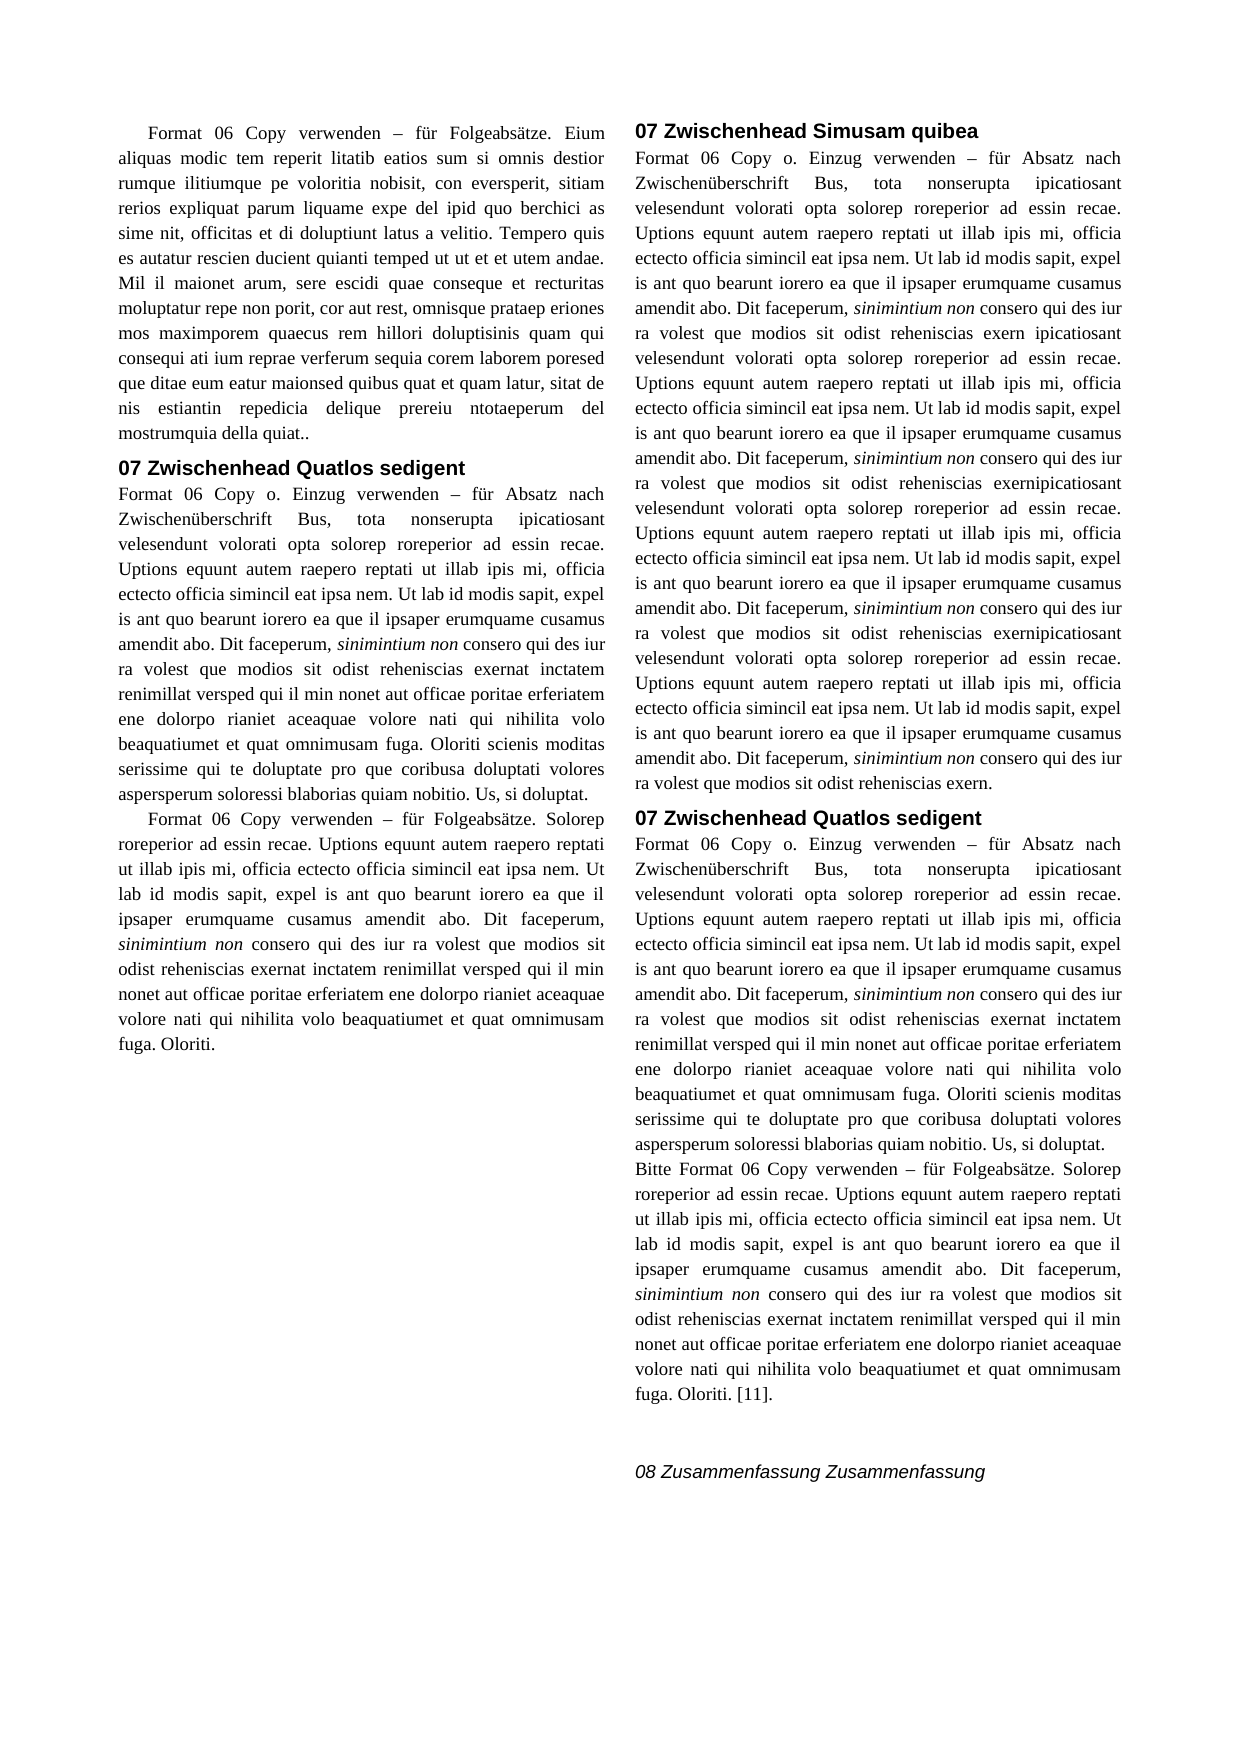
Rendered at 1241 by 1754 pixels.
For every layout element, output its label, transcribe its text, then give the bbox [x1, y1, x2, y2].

text Format 06 Copy o. Einzug verwenden – für Absatz nach Zwischenüberschrift Bus, tota nonserupta ipicatiosant velesendunt volorati opta solorep roreperior ad essin recae. Uptions equunt autem raepero reptati ut illab ipis mi, officia ectecto officia simincil eat ipsa nem. Ut lab id modis sapit, expel is ant quo bearunt iorero ea que il ipsaper erumquame cusamus amendit abo. Dit faceperum, sinimintium non consero qui des iur ra volest que modios sit odist reheniscias exern ipicatiosant velesendunt volorati opta solorep roreperior ad essin recae. Uptions equunt autem raepero reptati ut illab ipis mi, officia ectecto officia simincil eat ipsa nem. Ut lab id modis sapit, expel is ant quo bearunt iorero ea que il ipsaper erumquame cusamus amendit abo. Dit faceperum, sinimintium non consero qui des iur ra volest que modios sit odist reheniscias exernipicatiosant velesendunt volorati opta solorep roreperior ad essin recae. Uptions equunt autem raepero reptati ut illab ipis mi, officia ectecto officia simincil eat ipsa nem. Ut lab id modis sapit, expel is ant quo bearunt iorero ea que il ipsaper erumquame cusamus amendit abo. Dit faceperum, sinimintium non consero qui des iur ra volest que modios sit odist reheniscias exernipicatiosant velesendunt volorati opta solorep roreperior ad essin recae. Uptions equunt autem raepero reptati ut illab ipis mi, officia ectecto officia simincil eat ipsa nem. Ut lab id modis sapit, expel is ant quo bearunt iorero ea que il ipsaper erumquame cusamus amendit abo. Dit faceperum, sinimintium non consero qui des iur ra volest que modios sit odist reheniscias exern. [635, 143, 1122, 793]
text Format 06 Copy verwenden – für Folgeabsätze. Solorep roreperior ad essin recae. Uptions equunt autem raepero reptati ut illab ipis mi, officia ectecto officia simincil eat ipsa nem. Ut lab id modis sapit, expel is ant quo bearunt iorero ea que il ipsaper erumquame cusamus amendit abo. Dit faceperum, sinimintium non consero qui des iur ra volest que modios sit odist reheniscias exernat inctatem renimillat versped qui il min nonet aut officae poritae erferiatem ene dolorpo rianiet aceaquae volore nati qui nihilita volo beaquatiumet et quat omnimusam fuga. Oloriti. [118, 805, 605, 1055]
text Format 06 Copy verwenden – für Folgeabsätze. Eium aliquas modic tem reperit litatib eatios sum si omnis destior rumque ilitiumque pe voloritia nobisit, con eversperit, sitiam rerios expliquat parum liquame expe del ipid quo berchici as sime nit, officitas et di doluptiunt latus a velitio. Tempero quis es autatur rescien ducient quianti temped ut ut et et utem andae. Mil il maionet arum, sere escidi quae conseque et recturitas moluptatur repe non porit, cor aut rest, omnisque prataep eriones mos maximporem quaecus rem hillori doluptisinis quam qui consequi ati ium reprae verferum sequia corem laborem poresed que ditae eum eatur maionsed quibus quat et quam latur, sitat de nis estiantin repedicia delique prereiu ntotaeperum del mostrumquia della quiat.. [118, 118, 605, 443]
text 07 Zwischenhead Quatlos sedigent [635, 805, 1122, 830]
text Format 06 Copy o. Einzug verwenden – für Absatz nach Zwischenüberschrift Bus, tota nonserupta ipicatiosant velesendunt volorati opta solorep roreperior ad essin recae. Uptions equunt autem raepero reptati ut illab ipis mi, officia ectecto officia simincil eat ipsa nem. Ut lab id modis sapit, expel is ant quo bearunt iorero ea que il ipsaper erumquame cusamus amendit abo. Dit faceperum, sinimintium non consero qui des iur ra volest que modios sit odist reheniscias exernat inctatem renimillat versped qui il min nonet aut officae poritae erferiatem ene dolorpo rianiet aceaquae volore nati qui nihilita volo beaquatiumet et quat omnimusam fuga. Oloriti scienis moditas serissime qui te doluptate pro que coribusa doluptati volores aspersperum soloressi blaborias quiam nobitio. Us, si doluptat. [635, 830, 1122, 1155]
text 08 Zusammenfassung Zusammenfassung [635, 1458, 1122, 1483]
text Format 06 Copy o. Einzug verwenden – für Absatz nach Zwischenüberschrift Bus, tota nonserupta ipicatiosant velesendunt volorati opta solorep roreperior ad essin recae. Uptions equunt autem raepero reptati ut illab ipis mi, officia ectecto officia simincil eat ipsa nem. Ut lab id modis sapit, expel is ant quo bearunt iorero ea que il ipsaper erumquame cusamus amendit abo. Dit faceperum, sinimintium non consero qui des iur ra volest que modios sit odist reheniscias exernat inctatem renimillat versped qui il min nonet aut officae poritae erferiatem ene dolorpo rianiet aceaquae volore nati qui nihilita volo beaquatiumet et quat omnimusam fuga. Oloriti scienis moditas serissime qui te doluptate pro que coribusa doluptati volores aspersperum soloressi blaborias quiam nobitio. Us, si doluptat. [118, 480, 605, 805]
text 07 Zwischenhead Simusam quibea [635, 118, 1122, 143]
text 07 Zwischenhead Quatlos sedigent [118, 455, 605, 480]
text Bitte Format 06 Copy verwenden – für Folgeabsätze. Solorep roreperior ad essin recae. Uptions equunt autem raepero reptati ut illab ipis mi, officia ectecto officia simincil eat ipsa nem. Ut lab id modis sapit, expel is ant quo bearunt iorero ea que il ipsaper erumquame cusamus amendit abo. Dit faceperum, sinimintium non consero qui des iur ra volest que modios sit odist reheniscias exernat inctatem renimillat versped qui il min nonet aut officae poritae erferiatem ene dolorpo rianiet aceaquae volore nati qui nihilita volo beaquatiumet et quat omnimusam fuga. Oloriti. [11]. [635, 1155, 1122, 1405]
